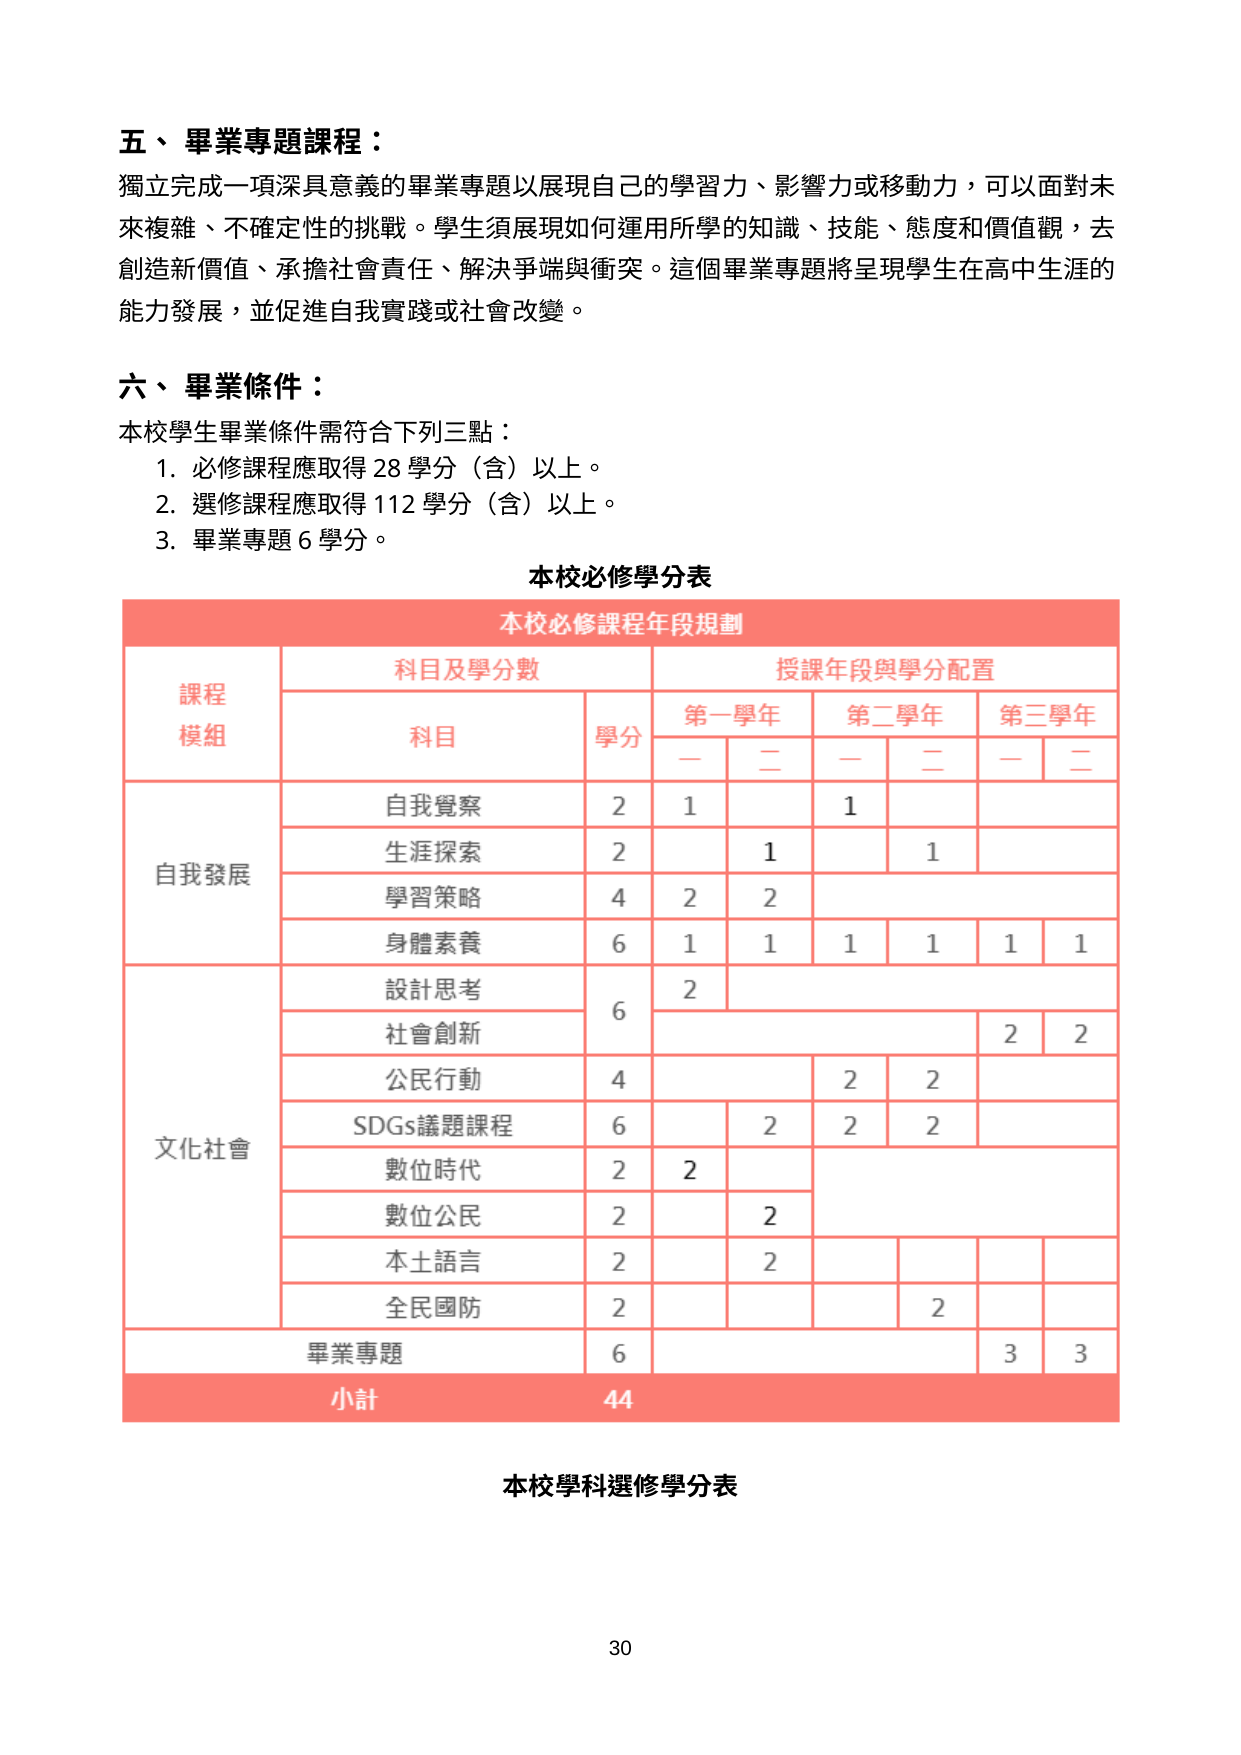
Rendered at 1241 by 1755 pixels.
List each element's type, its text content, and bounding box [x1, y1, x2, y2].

text 本校必修學分表 [118, 557, 1122, 593]
list 畢業專題6 學分。 [155, 521, 1122, 557]
text 獨立完成一項深具意義的畢業專題以展現自己的學習力、影響力或移動力，可以面對未來複雜、不確定性的挑戰。學生須展現如何運用所學的知識、技能、態度和價值觀，去創造新價值、承擔社會責任、解決爭端與衝突。這個畢業專題將呈現學生在高中生涯的能力發展，並促進自我實踐或社會改變。 [118, 167, 1122, 328]
text 本校學生畢業條件需符合下列三點： [118, 412, 1122, 448]
list 選修課程應取得112 學分（含）以上。 [155, 484, 1122, 521]
list 必修課程應取得28 學分（含）以上。 [155, 448, 1122, 484]
text 五、 畢業專題課程： [118, 118, 1122, 160]
text 六、 畢業條件： [118, 363, 1122, 406]
text 本校學科選修學分表 [118, 1466, 1122, 1503]
